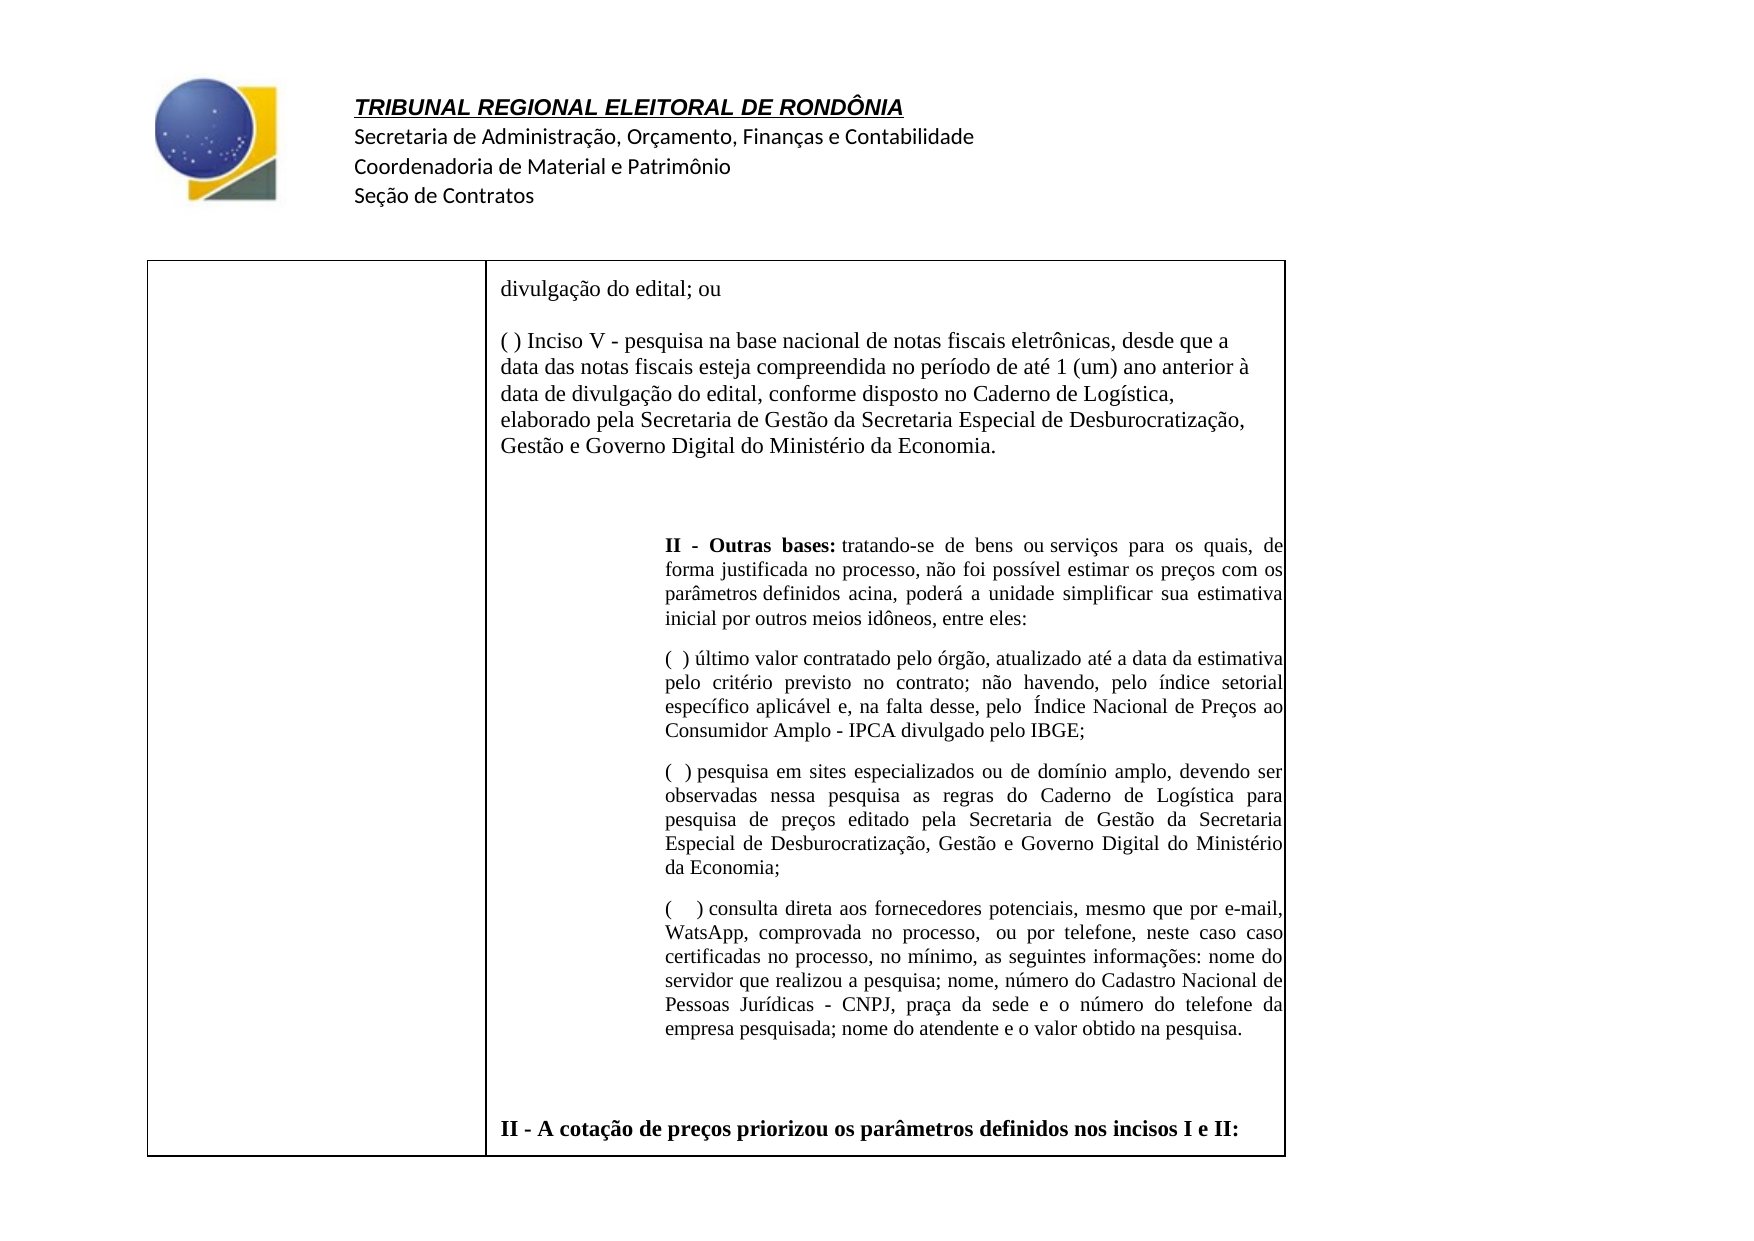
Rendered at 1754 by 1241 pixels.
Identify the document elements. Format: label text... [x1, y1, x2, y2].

table_cell [148, 261, 485, 1155]
table_cell divulgação do edital; ou ( ) Inciso V - pesquisa na base nacional de notas fiscais eletrônicas, desde que a data das notas fiscais esteja compreendida no período de até 1 (um) ano anterior à data de divulgação do edital, conforme disposto no Caderno de Logística, elaborado pela Secretaria de Gestão da Secretaria Especial de Desburocratização, Gestão e Governo Digital do Ministério da Economia. II - Outras bases: tratando-se de bens ou serviços para os quais, de forma justificada no processo, não foi possível estimar os preços com os parâmetros definidos acina, poderá a unidade simplificar sua estimativa inicial por outros meios idôneos, entre eles: ( ) último valor contratado pelo órgão, atualizado até a data da estimativa pelo critério previsto no contrato; não havendo, pelo índice setorial específico aplicável e, na falta desse, pelo Índice Nacional de Preços ao Consumidor Amplo - IPCA divulgado pelo IBGE; ( ) pesquisa em sites especializados ou de domínio amplo, devendo ser observadas nessa pesquisa as regras do Caderno de Logística para pesquisa de preços editado pela Secretaria de Gestão da Secretaria Especial de Desburocratização, Gestão e Governo Digital do Ministério da Economia; ( ) consulta direta aos fornecedores potenciais, mesmo que por e-mail, WatsApp, comprovada no processo, ou por telefone, neste caso caso certificadas no processo, no mínimo, as seguintes informações: nome do servidor que realizou a pesquisa; nome, número do Cadastro Nacional de Pessoas Jurídicas - CNPJ, praça da sede e o número do telefone da empresa pesquisada; nome do atendente e o valor obtido na pesquisa. II - A cotação de preços priorizou os parâmetros definidos nos incisos I e II: [487, 261, 1284, 1155]
